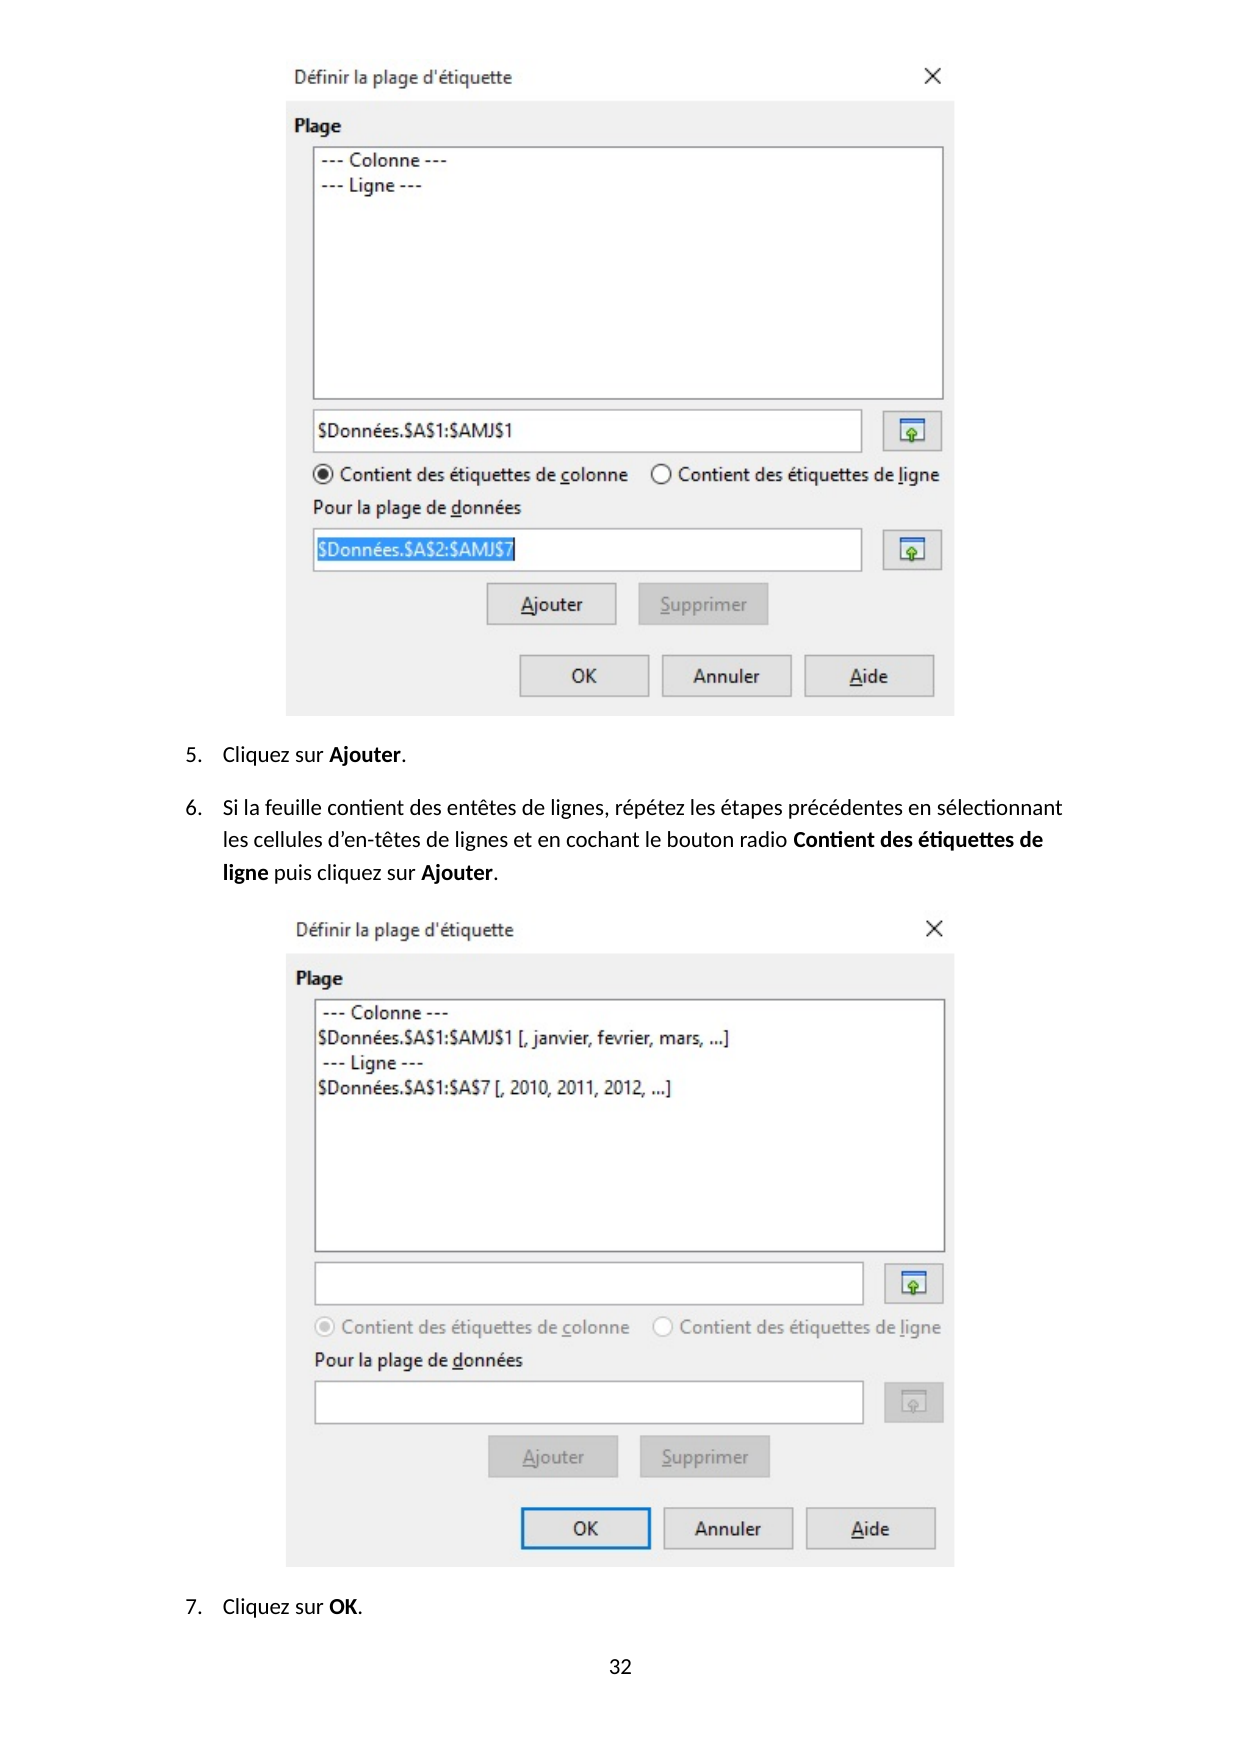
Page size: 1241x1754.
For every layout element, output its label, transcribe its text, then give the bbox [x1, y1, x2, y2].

list Cliquez sur Ajouter. [185, 740, 1093, 768]
picture [285, 910, 955, 1567]
picture [285, 59, 955, 716]
list Cliquez sur OK. [185, 1592, 1093, 1620]
list Si la feuille contient des entêtes de lignes, répétez les étapes précédentes en sélectionnant les cellules d’en-têtes de lignes et en cochant le bouton radio Contient des étiquettes de ligne puis cliquez sur Ajouter. [185, 793, 1093, 886]
